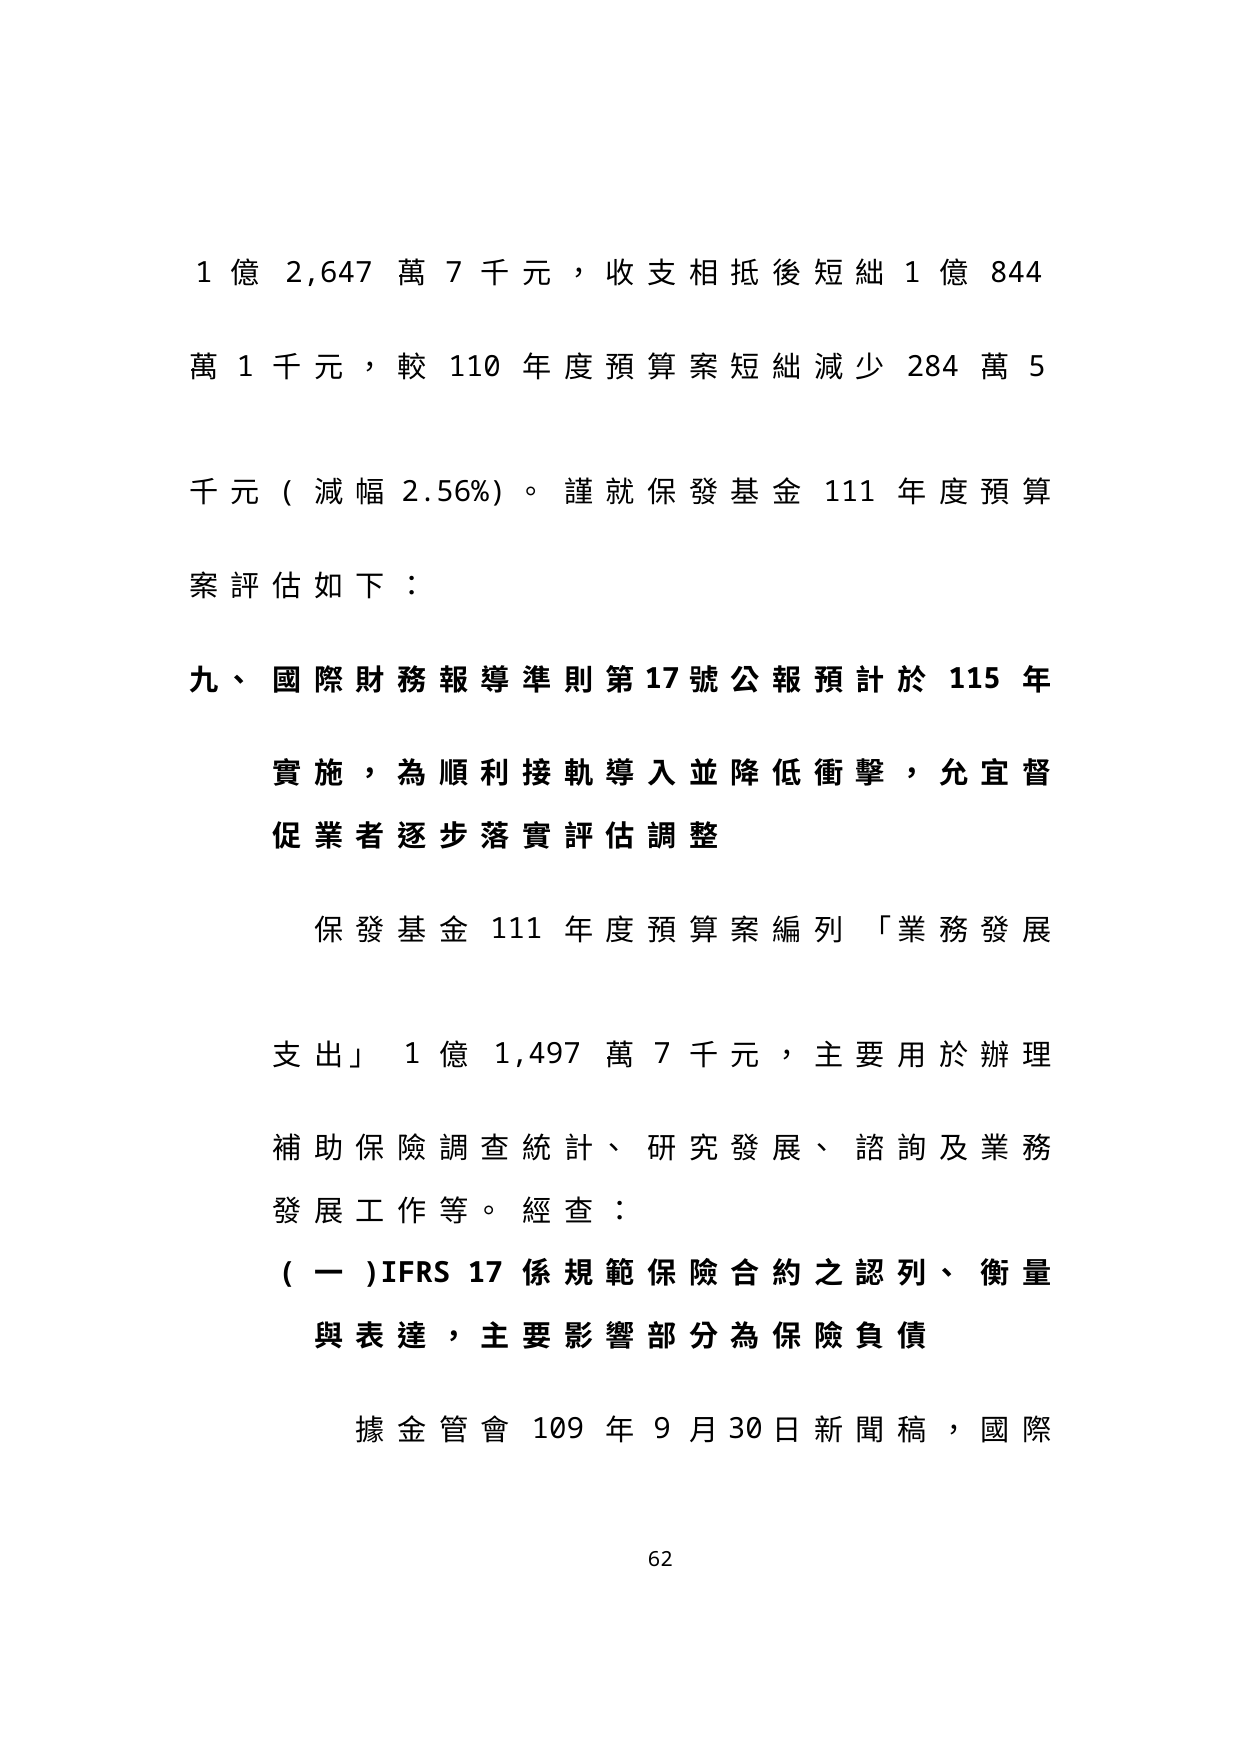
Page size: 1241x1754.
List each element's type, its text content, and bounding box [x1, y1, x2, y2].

text 保發基金111年度預算案編列「業務發展支出」1億1,497萬7千元，主要用於辦理補助保險調查統計、研究發展、諮詢及業務發展工作等。經查： [242, 854, 1058, 1229]
text (一)IFRS 17係規範保險合約之認列、衡量與表達，主要影響部分為保險負債 [242, 1229, 1058, 1354]
text 據金管會109年9月30日新聞稿，國際 [271, 1354, 1058, 1479]
text 1億2,647萬7千元，收支相抵後短絀1億844萬1千元，較110年度預算案短絀減少284萬5千元(減幅2.56%)。謹就保發基金111年度預算案評估如下： [183, 229, 1058, 604]
text 九、國際財務報導準則第17號公報預計於115年實施，為順利接軌導入並降低衝擊，允宜督促業者逐步落實評估調整 [183, 604, 1058, 854]
